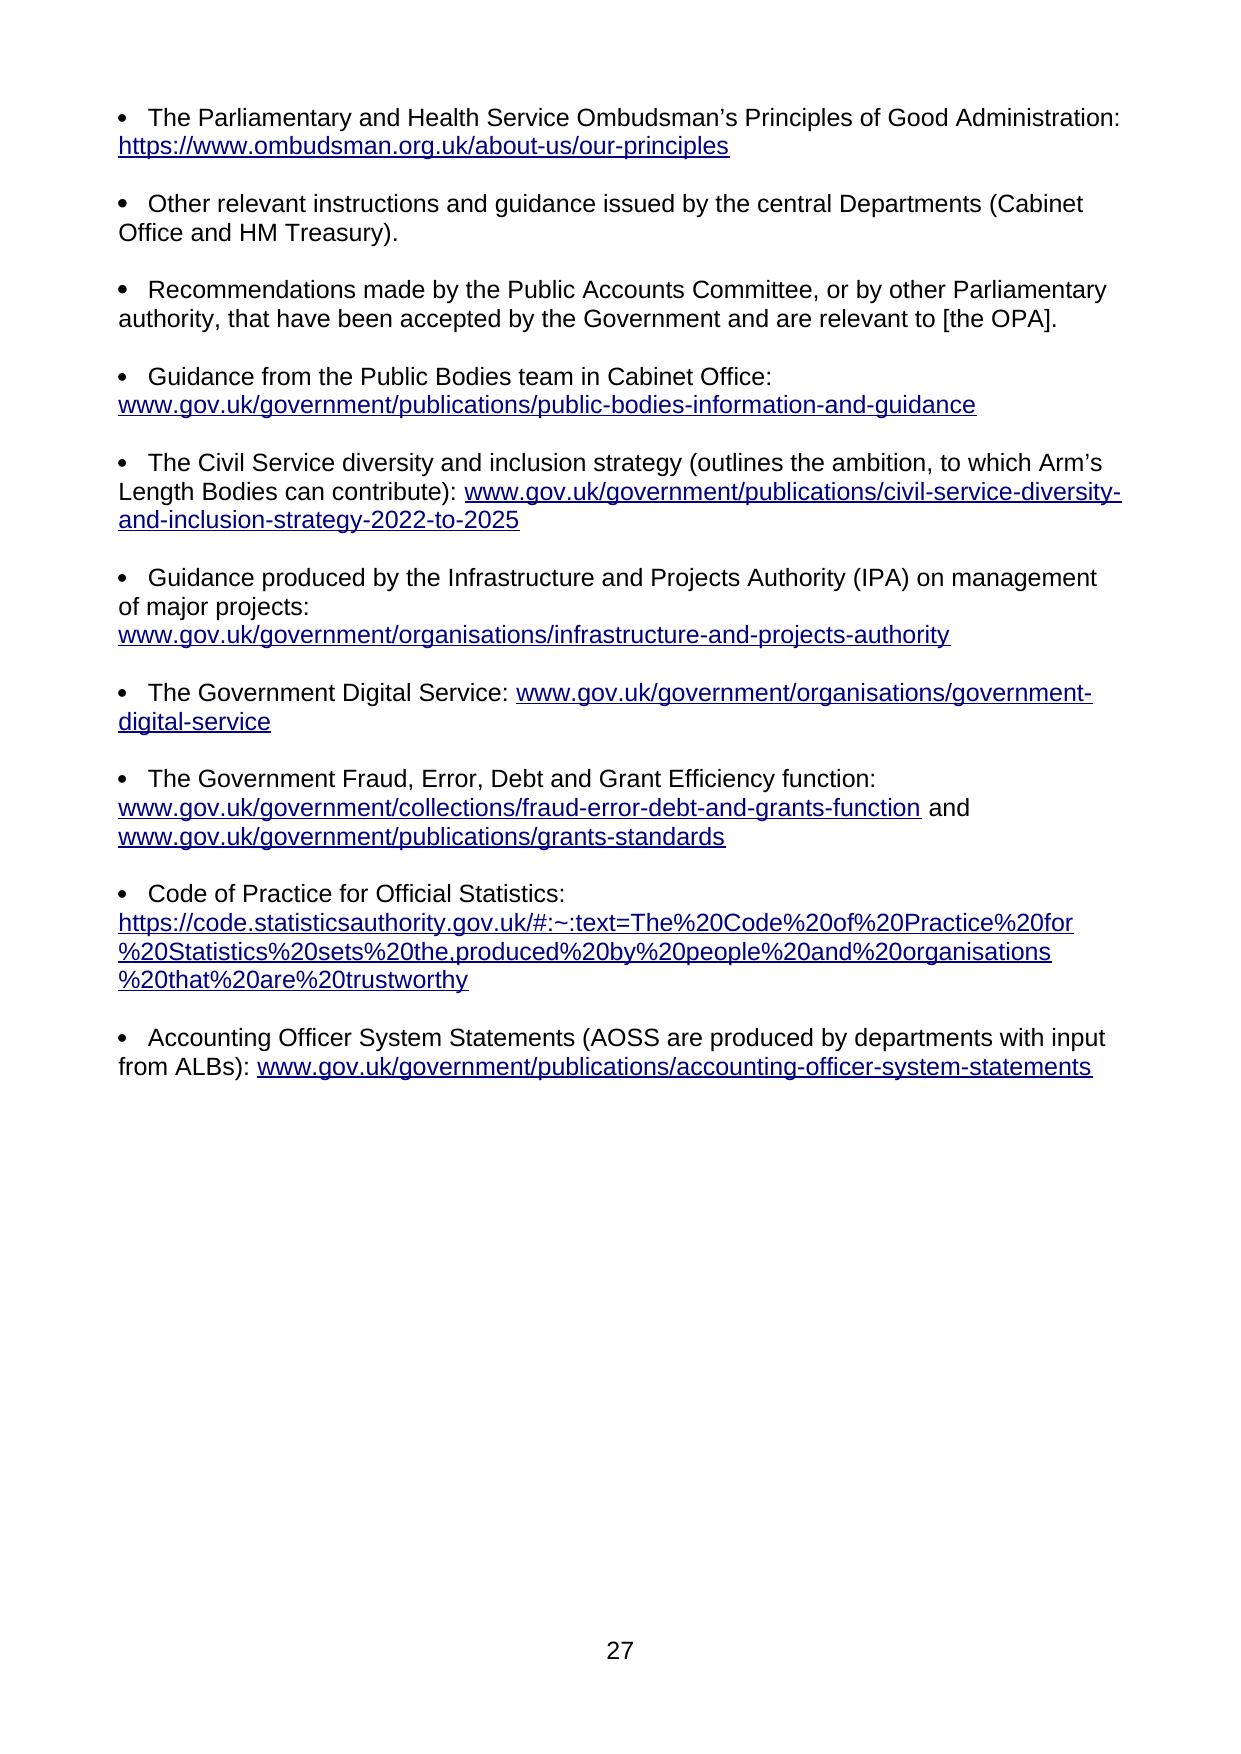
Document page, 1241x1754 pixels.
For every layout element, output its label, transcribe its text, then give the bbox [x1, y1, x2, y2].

list The Civil Service diversity and inclusion strategy (outlines the ambition, to which Arm’s Length Bodies can contribute): www.gov.uk/government/publications/civil-service-diversity-and-inclusion-strategy-2022-to-2025 [118, 448, 1122, 534]
list The Government Fraud, Error, Debt and Grant Efficiency function: www.gov.uk/government/collections/fraud-error-debt-and-grants-function and www.gov.uk/government/publications/grants-standards [118, 764, 1122, 850]
list Code of Practice for Official Statistics: https://code.statisticsauthority.gov.uk/#:~:text=The%20Code%20of%20Practice%20for%20Statistics%20sets%20the,produced%20by%20people%20and%20organisations%20that%20are%20trustworthy [118, 879, 1122, 994]
list Guidance from the Public Bodies team in Cabinet Office: www.gov.uk/government/publications/public-bodies-information-and-guidance [118, 362, 1122, 419]
list The Parliamentary and Health Service Ombudsman’s Principles of Good Administration: https://www.ombudsman.org.uk/about-us/our-principles [118, 103, 1122, 160]
list The Government Digital Service: www.gov.uk/government/organisations/government-digital-service [118, 678, 1122, 735]
list Other relevant instructions and guidance issued by the central Departments (Cabinet Office and HM Treasury). [118, 189, 1122, 246]
list Recommendations made by the Public Accounts Committee, or by other Parliamentary authority, that have been accepted by the Government and are relevant to [the OPA]. [118, 275, 1122, 333]
list Guidance produced by the Infrastructure and Projects Authority (IPA) on management of major projects: www.gov.uk/government/organisations/infrastructure-and-projects-authority [118, 563, 1122, 649]
list Accounting Officer System Statements (AOSS are produced by departments with input from ALBs): www.gov.uk/government/publications/accounting-officer-system-statements [118, 1023, 1122, 1080]
